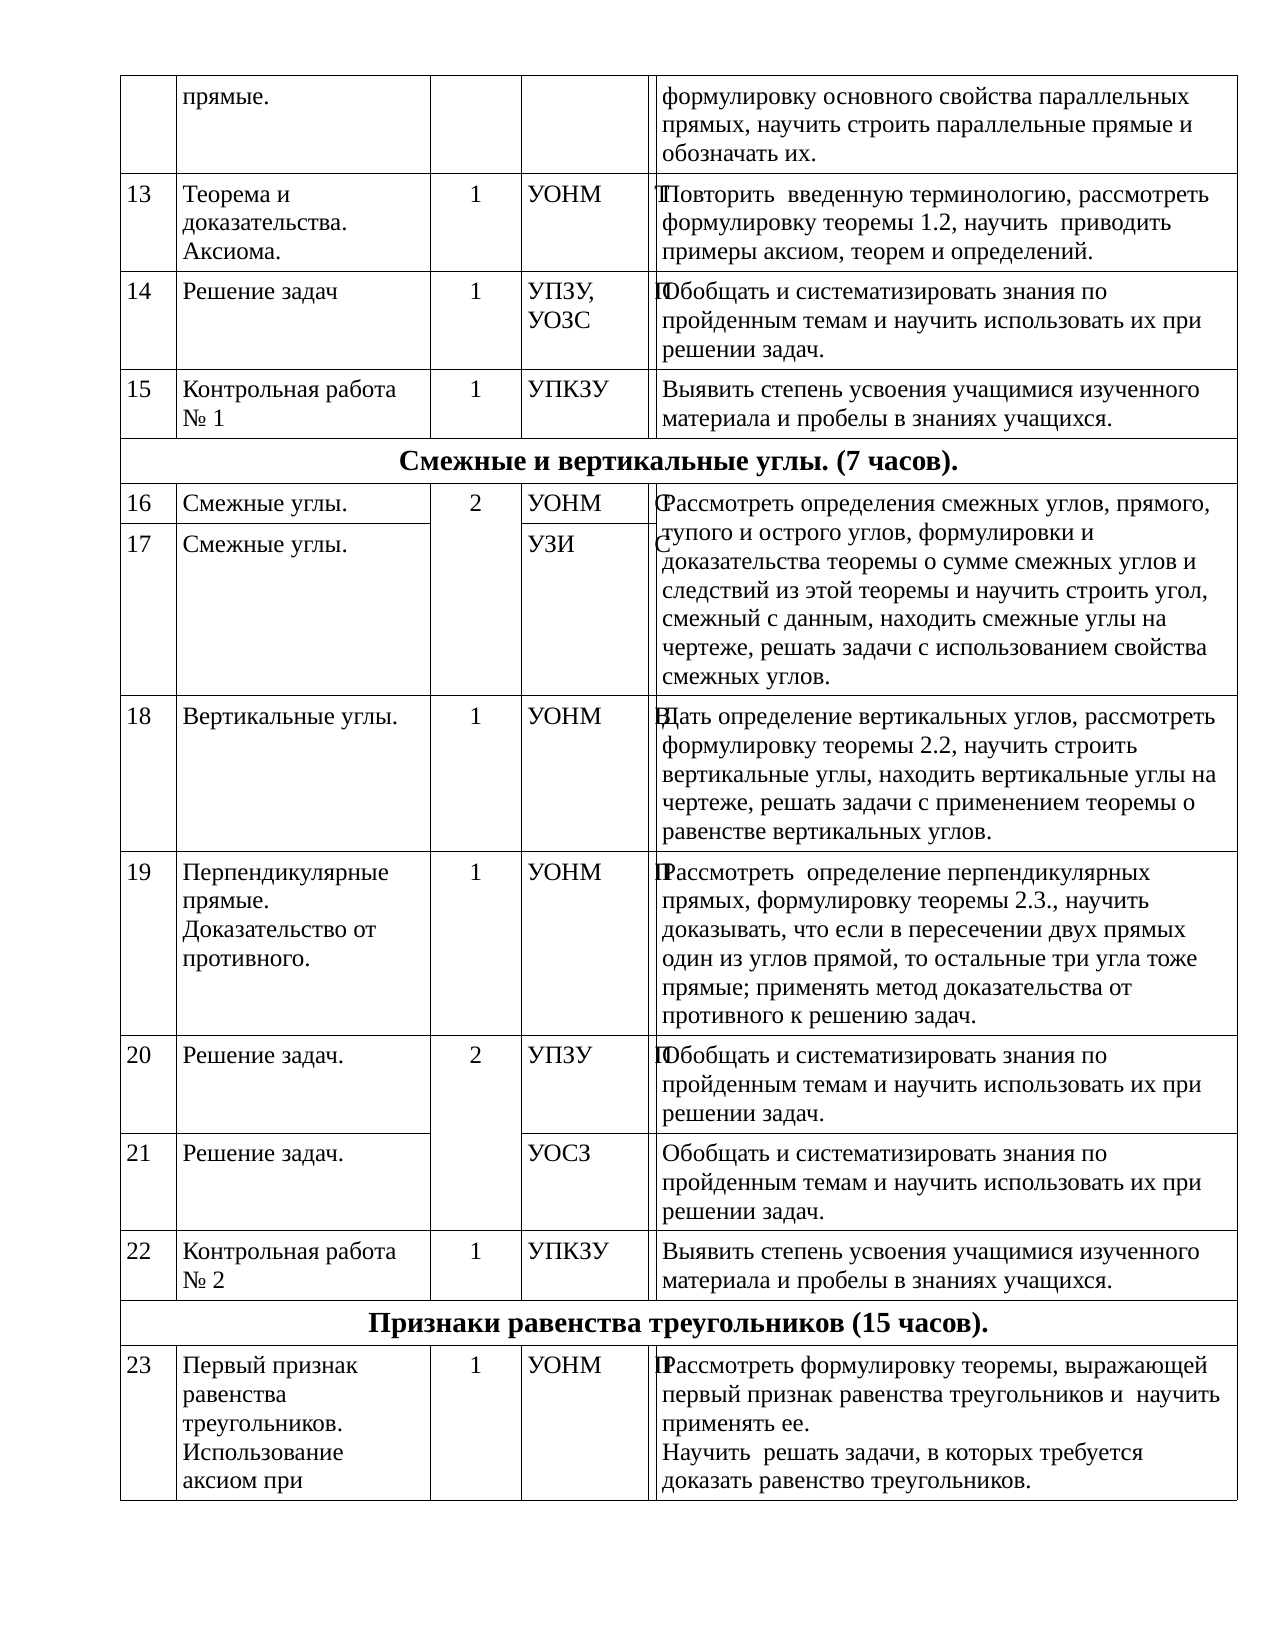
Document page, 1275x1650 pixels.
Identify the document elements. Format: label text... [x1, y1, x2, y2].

table_cell формулировку основного свойства параллельных прямых, научить строить параллельные прямые и обозначать их. [657, 76, 1237, 173]
table_cell Смежные углы. [649, 484, 656, 523]
table_cell УОНМ [522, 696, 648, 851]
table_cell Дать определение вертикальных углов, рассмотреть формулировку теоремы 2.2, научить строить вертикальные углы, находить вертикальные углы на чертеже, решать задачи с применением теоремы о равенстве вертикальных углов. [657, 696, 1237, 851]
table_cell [522, 76, 648, 173]
table_cell Выявить степень усвоения учащимися изученного материала и пробелы в знаниях учащихся. [657, 1231, 1237, 1299]
table_cell [431, 76, 521, 173]
table_cell Смежные углы. [177, 524, 430, 695]
table_cell 1 [431, 852, 521, 1035]
table_cell УПЗУ, УОЗС [522, 272, 648, 368]
table_cell 18 [121, 696, 176, 851]
table_cell Смежные и вертикальные углы. (7 часов). [121, 439, 1237, 483]
table_cell 1 [431, 272, 521, 368]
table_cell 21 [121, 1134, 176, 1230]
table_cell Повторить введенную терминологию, рассмотреть формулировку теоремы 1.2, научить приводить примеры аксиом, теорем и определений. [657, 174, 1237, 271]
table_cell 2 [431, 484, 521, 695]
table_cell Решение задач [177, 272, 430, 368]
table_cell 22 [121, 1231, 176, 1299]
table_cell 23 [121, 1346, 176, 1500]
table_cell Простейшие геометрические фигуры. [649, 272, 656, 368]
table_cell УОНМ [522, 484, 648, 523]
table_cell Рассмотреть определение перпендикулярных прямых, формулировку теоремы 2.3., научить доказывать, что если в пересечении двух прямых один из углов прямой, то остальные три угла тоже прямые; применять метод доказательства от противного к решению задач. [657, 852, 1237, 1035]
table_cell Обобщать и систематизировать знания по пройденным темам и научить использовать их при решении задач. [657, 1134, 1237, 1230]
table_cell 1 [431, 1346, 521, 1500]
table_cell Смежные углы. [649, 524, 656, 695]
table_cell 17 [121, 524, 176, 695]
table_cell Решение задач. [177, 1134, 430, 1230]
table_cell Решение задач. [177, 1036, 430, 1133]
table_cell УОНМ [522, 174, 648, 271]
table_cell УПЗУ [522, 1036, 648, 1133]
table_cell 14 [121, 272, 176, 368]
table_cell 16 [121, 484, 176, 523]
table_cell 1 [431, 696, 521, 851]
table_cell 13 [121, 174, 176, 271]
table_cell прямые. [177, 76, 430, 173]
table_cell [649, 1231, 656, 1299]
table_cell 2 [431, 1036, 521, 1230]
table_cell УОСЗ [522, 1134, 648, 1230]
table_cell Теорема и доказательства. Аксиома. [177, 174, 430, 271]
table_cell Вертикальные углы. [649, 696, 656, 851]
table_cell Перпендикулярность прямых. [649, 1036, 656, 1133]
table_cell Рассмотреть формулировку теоремы, выражающей первый признак равенства треугольников и научить применять ее. Научить решать задачи, в которых требуется доказать равенство треугольников. [657, 1346, 1237, 1500]
table_cell УОНМ [522, 1346, 648, 1500]
table_cell Перпендикулярность прямых. [649, 852, 656, 1035]
table_cell Обобщать и систематизировать знания по пройденным темам и научить использовать их при решении задач. [657, 272, 1237, 368]
table_cell [649, 1134, 656, 1230]
table_cell Смежные углы. [177, 484, 430, 523]
table_cell Первый признак равенства треугольников. Использование аксиом при [177, 1346, 430, 1500]
table_cell Перпендикулярные прямые. Доказательство от противного. [177, 852, 430, 1035]
table_cell Обобщать и систематизировать знания по пройденным темам и научить использовать их при решении задач. [657, 1036, 1237, 1133]
table_cell Контрольная работа № 1 [177, 370, 430, 437]
table_cell 19 [121, 852, 176, 1035]
table_cell 20 [121, 1036, 176, 1133]
table_cell УЗИ [522, 524, 648, 695]
table_cell Рассмотреть определения смежных углов, прямого, тупого и острого углов, формулировки и доказательства теоремы о сумме смежных углов и следствий из этой теоремы и научить строить угол, смежный с данным, находить смежные углы на чертеже, решать задачи с использованием свойства смежных углов. [657, 484, 1237, 695]
table_cell [649, 370, 656, 437]
table_cell УПКЗУ [522, 370, 648, 437]
table_cell Признак равенства треугольников. [649, 1346, 656, 1500]
table_cell 1 [431, 370, 521, 437]
table_cell [121, 76, 176, 173]
table_cell Контрольная работа № 2 [177, 1231, 430, 1299]
table_cell Выявить степень усвоения учащимися изученного материала и пробелы в знаниях учащихся. [657, 370, 1237, 437]
table_cell 15 [121, 370, 176, 437]
table_cell 1 [431, 1231, 521, 1299]
table_cell Вертикальные углы. [177, 696, 430, 851]
table_cell УОНМ [522, 852, 648, 1035]
table_cell Параллельные прямые. [649, 76, 656, 173]
table_cell 1 [431, 174, 521, 271]
table_cell УПКЗУ [522, 1231, 648, 1299]
table_cell Признаки равенства треугольников (15 часов). [121, 1301, 1237, 1344]
